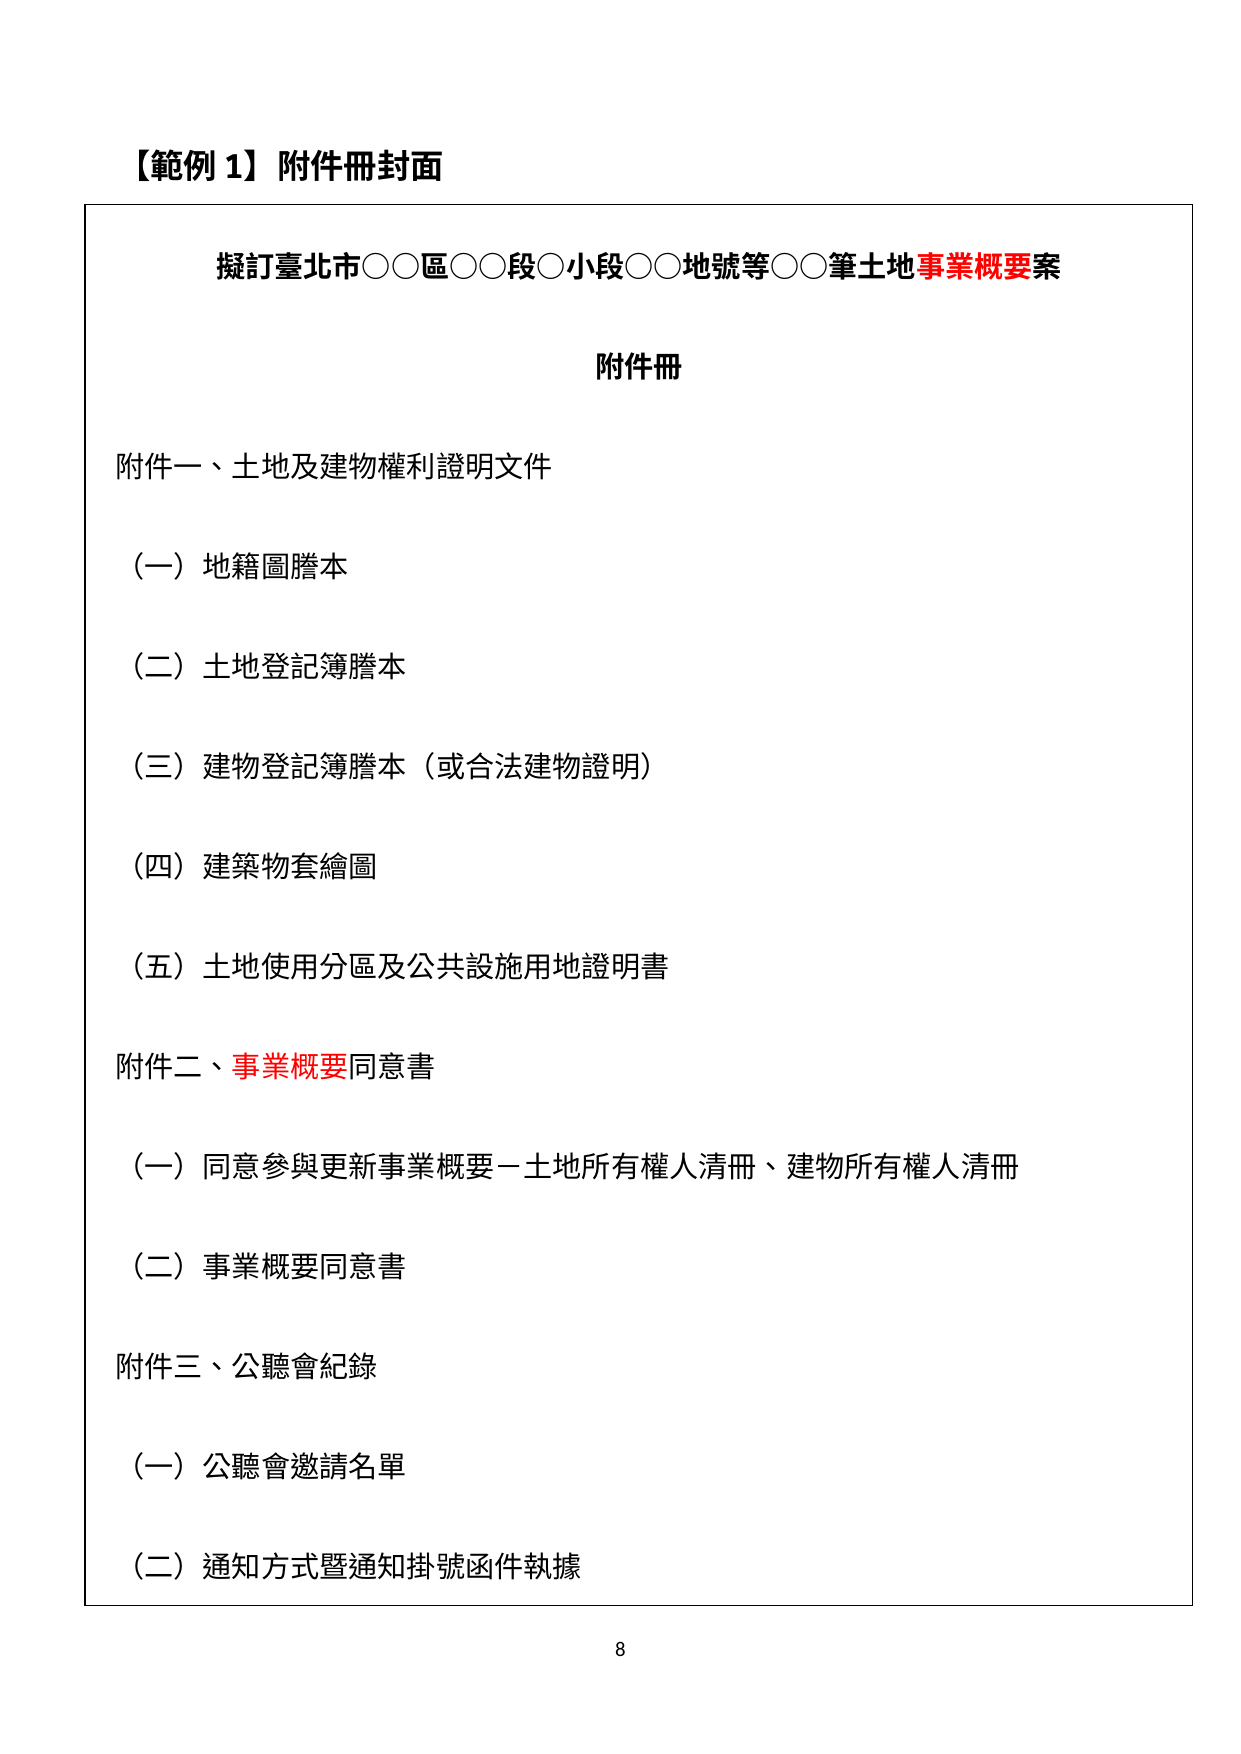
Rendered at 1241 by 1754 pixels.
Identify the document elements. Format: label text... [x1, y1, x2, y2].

text 【範例1】附件冊封面 [117, 122, 1122, 185]
table_header 擬訂臺北市○○區○○段○小段○○地號等○○筆土地事業概要案 附件冊 附件一、土地及建物權利證明文件 （一）地籍圖謄本 （二）土地登記簿謄本 （三）建物登記簿謄本（或合法建物證明） （四）建築物套繪圖 （五）土地使用分區及公共設施用地證明書 附件二、事業概要同意書 （一）同意參與更新事業概要－土地所有權人清冊、建物所有權人清冊 （二）事業概要同意書 附件三、公聽會紀錄 （一）公聽會邀請名單 （二）通知方式暨通知掛號函件執據 [86, 205, 1192, 1605]
